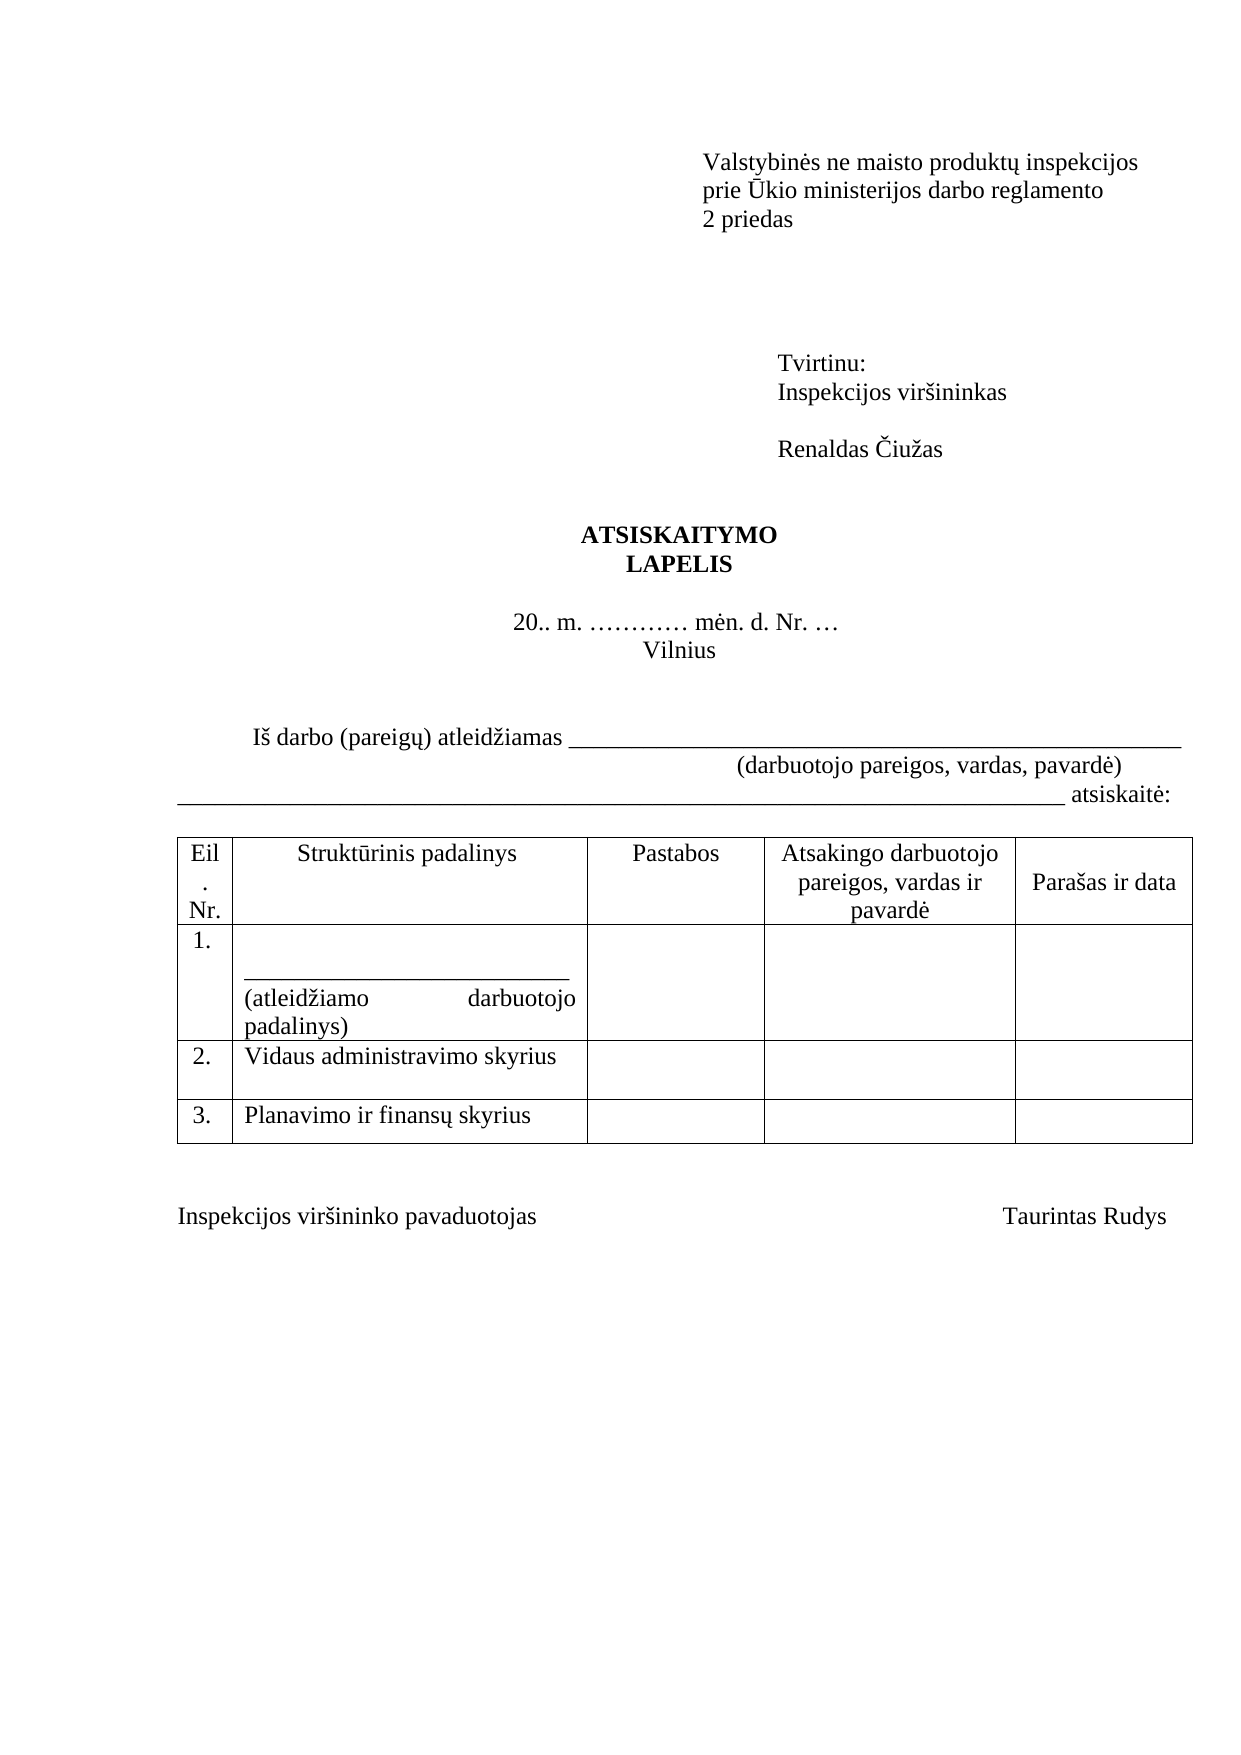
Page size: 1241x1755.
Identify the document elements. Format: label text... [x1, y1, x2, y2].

table_cell 1. [178, 925, 232, 1040]
table_header Parašas ir data [1016, 838, 1192, 924]
table_cell [765, 1041, 1015, 1099]
table_cell 3. [178, 1100, 232, 1143]
text Inspekcijos viršininkas [777, 377, 1181, 406]
table_header Struktūrinis padalinys [233, 838, 587, 924]
text _______________________________________________________________________ atsiskaitė: [177, 779, 1181, 808]
table_cell [765, 1100, 1015, 1143]
table_header Pastabos [588, 838, 764, 924]
table_cell [765, 925, 1015, 1040]
table_cell 2. [178, 1041, 232, 1099]
table_cell [588, 925, 764, 1040]
text LAPELIS [177, 549, 1181, 578]
table_cell __________________________ (atleidžiamo darbuotojo padalinys) [233, 925, 587, 1040]
text prie Ūkio ministerijos darbo reglamento [627, 176, 1181, 204]
table_cell [588, 1041, 764, 1099]
text 20.. m. ………… mėn. d. Nr. … [177, 607, 1181, 636]
text Tvirtinu: [777, 348, 1181, 377]
text Renaldas Čiužas [777, 434, 1181, 463]
table_header Atsakingo darbuotojo pareigos, vardas ir pavardė [765, 838, 1015, 924]
table_cell Planavimo ir finansų skyrius [233, 1100, 587, 1143]
table_header Eil. Nr. [178, 838, 232, 924]
text Vilnius [177, 636, 1181, 664]
text Inspekcijos viršininko pavaduotojas Taurintas Rudys [177, 1201, 1181, 1230]
table_cell Vidaus administravimo skyrius [233, 1041, 587, 1099]
table_cell [588, 1100, 764, 1143]
text (darbuotojo pareigos, vardas, pavardė) [177, 751, 1181, 779]
table_cell [1016, 925, 1192, 1040]
text Iš darbo (pareigų) atleidžiamas _________________________________________________ [177, 722, 1181, 751]
table_cell [1016, 1100, 1192, 1143]
text ATSISKAITYMO [177, 521, 1181, 549]
table_cell [1016, 1041, 1192, 1099]
text Valstybinės ne maisto produktų inspekcijos [627, 147, 1181, 176]
text 2 priedas [627, 204, 1181, 233]
